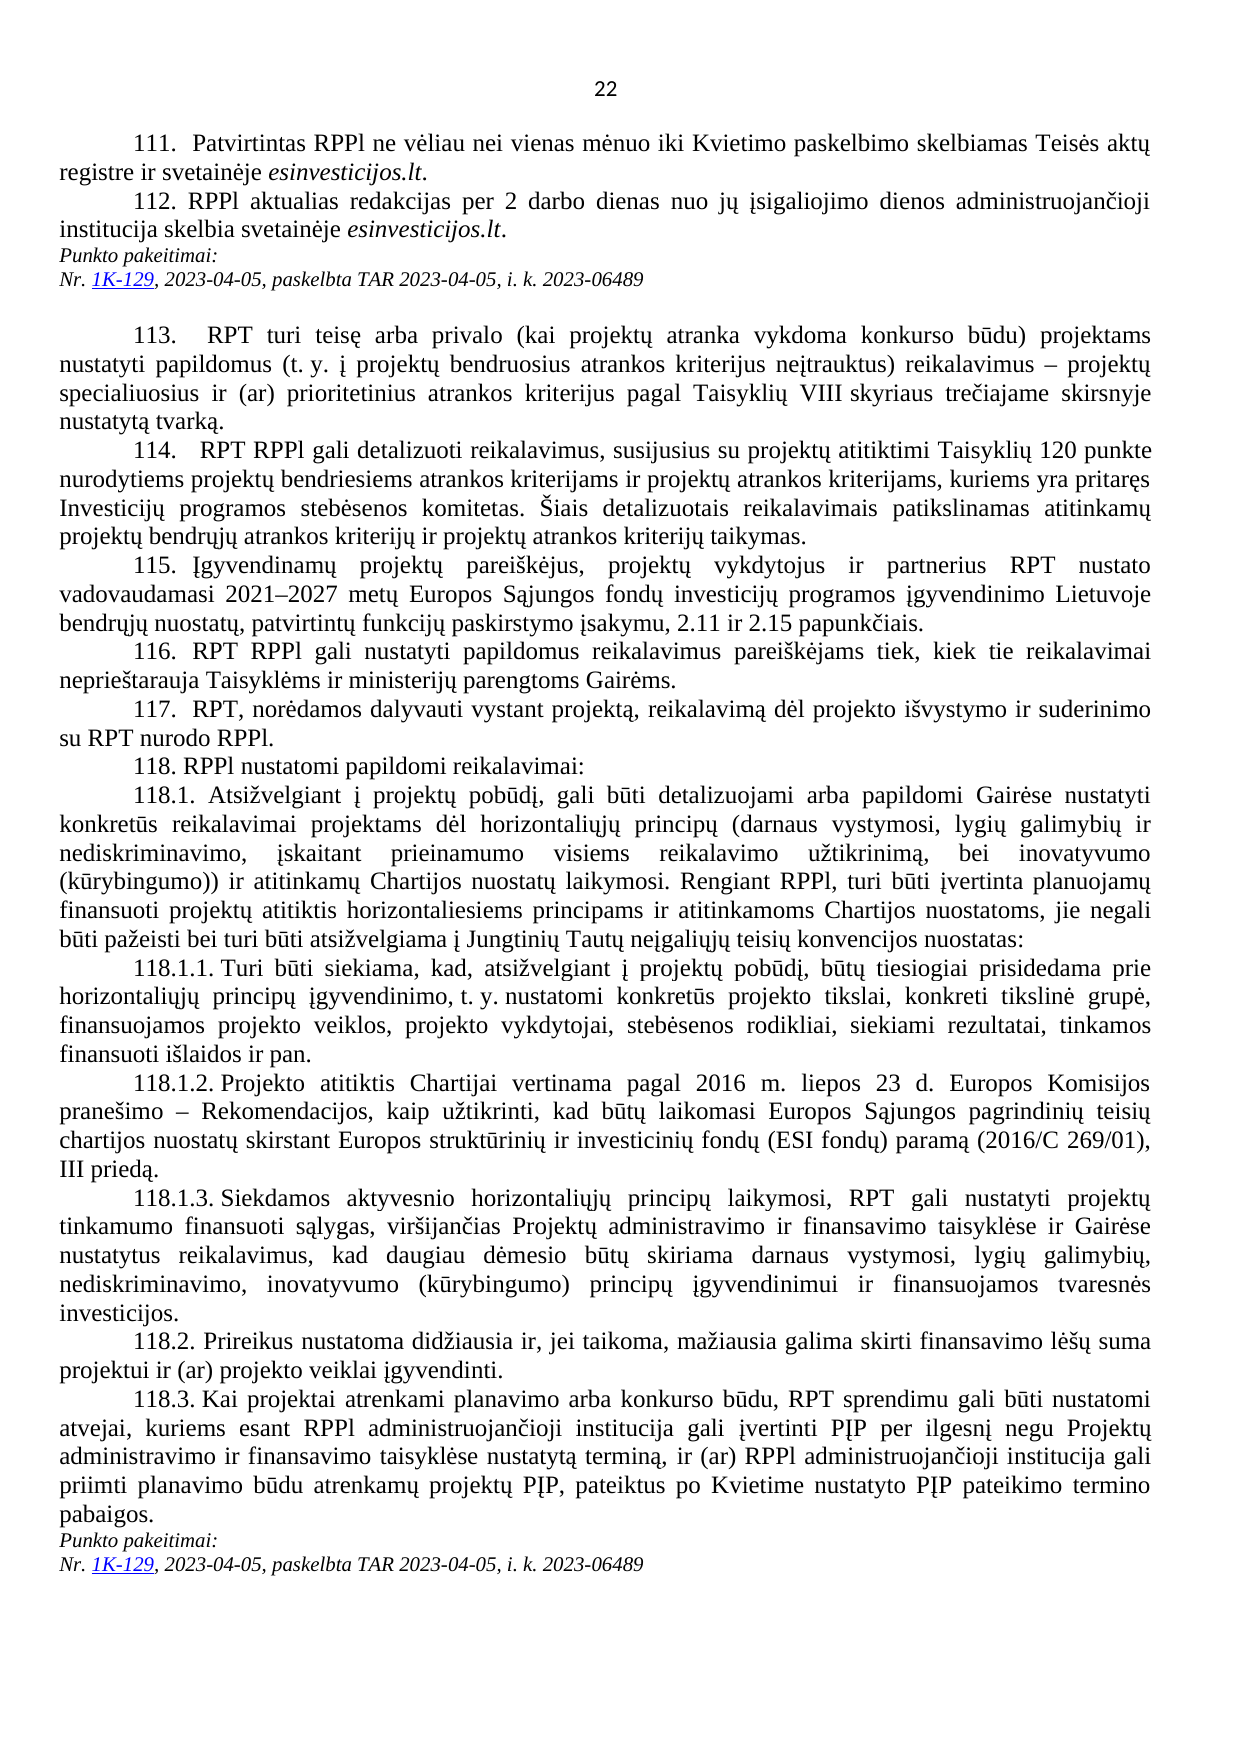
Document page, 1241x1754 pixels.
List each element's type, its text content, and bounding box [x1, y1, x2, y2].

text Nr. 1K-129, 2023-04-05, paskelbta TAR 2023-04-05, i. k. 2023-06489 [59, 267, 1152, 291]
text Punkto pakeitimai: [59, 1528, 1152, 1552]
text Punkto pakeitimai: [59, 243, 1152, 267]
text 117. RPT, norėdamos dalyvauti vystant projektą, reikalavimą dėl projekto išvystymo ir suderinimo su RPT nurodo RPPl. [59, 694, 1152, 751]
text Nr. 1K-129, 2023-04-05, paskelbta TAR 2023-04-05, i. k. 2023-06489 [59, 1552, 1152, 1576]
text 118.3. Kai projektai atrenkami planavimo arba konkurso būdu, RPT sprendimu gali būti nustatomi atvejai, kuriems esant RPPl administruojančioji institucija gali įvertinti PĮP per ilgesnį negu Projektų administravimo ir finansavimo taisyklėse nustatytą terminą, ir (ar) RPPl administruojančioji institucija gali priimti planavimo būdu atrenkamų projektų PĮP, pateiktus po Kvietime nustatyto PĮP pateikimo termino pabaigos. [59, 1384, 1152, 1528]
text 118.1. Atsižvelgiant į projektų pobūdį, gali būti detalizuojami arba papildomi Gairėse nustatyti konkretūs reikalavimai projektams dėl horizontaliųjų principų (darnaus vystymosi, lygių galimybių ir nediskriminavimo, įskaitant prieinamumo visiems reikalavimo užtikrinimą, bei inovatyvumo (kūrybingumo)) ir atitinkamų Chartijos nuostatų laikymosi. Rengiant RPPl, turi būti įvertinta planuojamų finansuoti projektų atitiktis horizontaliesiems principams ir atitinkamoms Chartijos nuostatoms, jie negali būti pažeisti bei turi būti atsižvelgiama į Jungtinių Tautų neįgaliųjų teisių konvencijos nuostatas: [59, 780, 1152, 953]
text 118.1.3. Siekdamos aktyvesnio horizontaliųjų principų laikymosi, RPT gali nustatyti projektų tinkamumo finansuoti sąlygas, viršijančias Projektų administravimo ir finansavimo taisyklėse ir Gairėse nustatytus reikalavimus, kad daugiau dėmesio būtų skiriama darnaus vystymosi, lygių galimybių, nediskriminavimo, inovatyvumo (kūrybingumo) principų įgyvendinimui ir finansuojamos tvaresnės investicijos. [59, 1183, 1152, 1326]
text 116. RPT RPPl gali nustatyti papildomus reikalavimus pareiškėjams tiek, kiek tie reikalavimai neprieštarauja Taisyklėms ir ministerijų parengtoms Gairėms. [59, 636, 1152, 694]
text 112. RPPl aktualias redakcijas per 2 darbo dienas nuo jų įsigaliojimo dienos administruojančioji institucija skelbia svetainėje esinvesticijos.lt. [59, 186, 1152, 243]
text 118.1.1. Turi būti siekiama, kad, atsižvelgiant į projektų pobūdį, būtų tiesiogiai prisidedama prie horizontaliųjų principų įgyvendinimo, t. y. nustatomi konkretūs projekto tikslai, konkreti tikslinė grupė, finansuojamos projekto veiklos, projekto vykdytojai, stebėsenos rodikliai, siekiami rezultatai, tinkamos finansuoti išlaidos ir pan. [59, 953, 1152, 1068]
text 118. RPPl nustatomi papildomi reikalavimai: [59, 751, 1152, 780]
text 114. RPT RPPl gali detalizuoti reikalavimus, susijusius su projektų atitiktimi Taisyklių 120 punkte nurodytiems projektų bendriesiems atrankos kriterijams ir projektų atrankos kriterijams, kuriems yra pritaręs Investicijų programos stebėsenos komitetas. Šiais detalizuotais reikalavimais patikslinamas atitinkamų projektų bendrųjų atrankos kriterijų ir projektų atrankos kriterijų taikymas. [59, 435, 1152, 550]
text 118.1.2. Projekto atitiktis Chartijai vertinama pagal 2016 m. liepos 23 d. Europos Komisijos pranešimo – Rekomendacijos, kaip užtikrinti, kad būtų laikomasi Europos Sąjungos pagrindinių teisių chartijos nuostatų skirstant Europos struktūrinių ir investicinių fondų (ESI fondų) paramą (2016/C 269/01), III priedą. [59, 1068, 1152, 1183]
text 115. Įgyvendinamų projektų pareiškėjus, projektų vykdytojus ir partnerius RPT nustato vadovaudamasi 2021–2027 metų Europos Sąjungos fondų investicijų programos įgyvendinimo Lietuvoje bendrųjų nuostatų, patvirtintų funkcijų paskirstymo įsakymu, 2.11 ir 2.15 papunkčiais. [59, 550, 1152, 636]
text 113. RPT turi teisę arba privalo (kai projektų atranka vykdoma konkurso būdu) projektams nustatyti papildomus (t. y. į projektų bendruosius atrankos kriterijus neįtrauktus) reikalavimus – projektų specialiuosius ir (ar) prioritetinius atrankos kriterijus pagal Taisyklių VIII skyriaus trečiajame skirsnyje nustatytą tvarką. [59, 320, 1152, 435]
text 118.2. Prireikus nustatoma didžiausia ir, jei taikoma, mažiausia galima skirti finansavimo lėšų suma projektui ir (ar) projekto veiklai įgyvendinti. [59, 1326, 1152, 1384]
text 111. Patvirtintas RPPl ne vėliau nei vienas mėnuo iki Kvietimo paskelbimo skelbiamas Teisės aktų registre ir svetainėje esinvesticijos.lt. [59, 128, 1152, 186]
